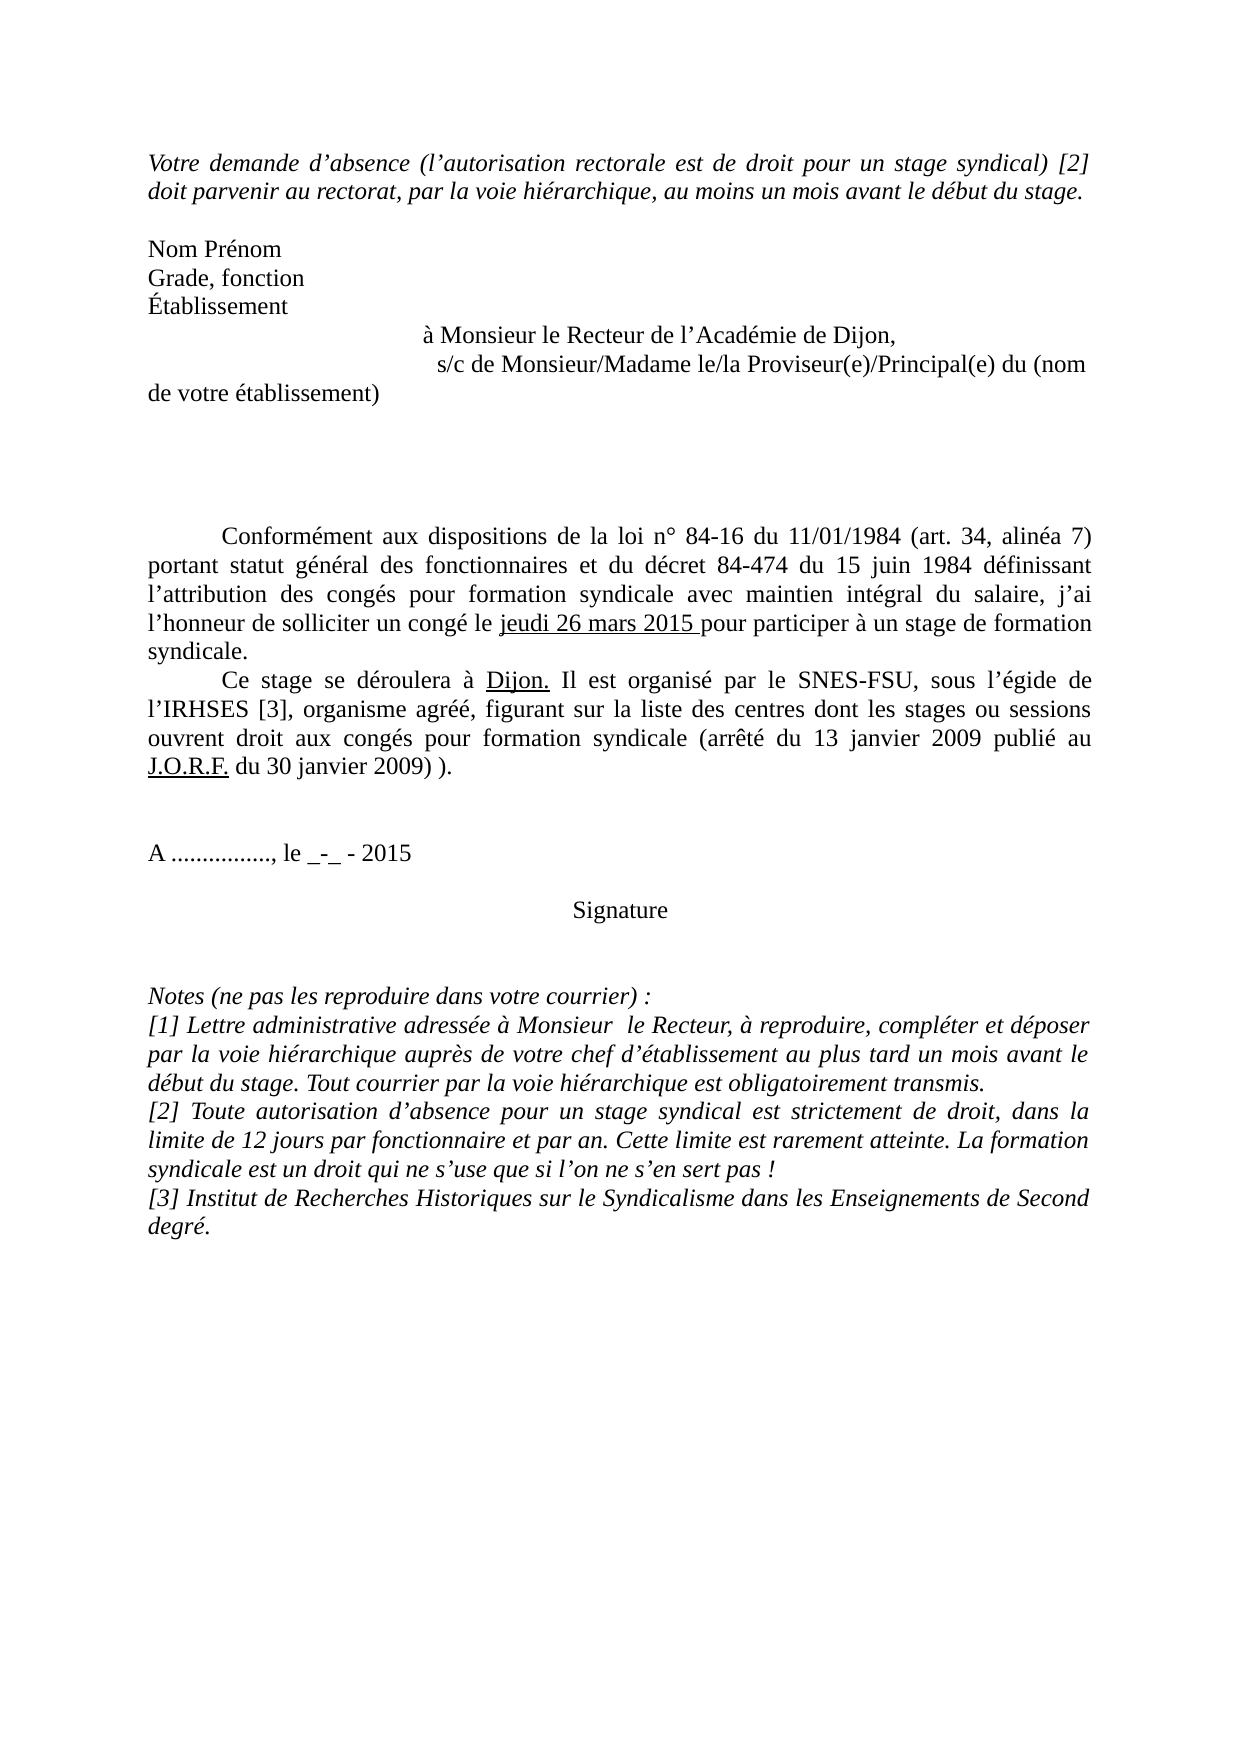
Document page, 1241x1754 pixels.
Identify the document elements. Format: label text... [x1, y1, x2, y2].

text s/c de Monsieur/Madame le/la Proviseur(e)/Principal(e) du (nom de votre établissement) [148, 349, 1093, 406]
text Conformément aux dispositions de la loi n° 84-16 du 11/01/1984 (art. 34, alinéa 7) portant statut général des fonctionnaires et du décret 84-474 du 15 juin 1984 définissant l’attribution des congés pour formation syndicale avec maintien intégral du salaire, j’ai l’honneur de solliciter un congé le jeudi 26 mars 2015 pour participer à un stage de formation syndicale. [148, 521, 1093, 665]
text Établissement [148, 291, 1093, 320]
text Notes (ne pas les reproduire dans votre courrier) : [148, 981, 1093, 1010]
text Signature [148, 895, 1093, 924]
text Nom Prénom [148, 234, 1093, 263]
text A ................, le _-_ - 2015 [148, 838, 1093, 866]
text Ce stage se déroulera à Dijon. Il est organisé par le SNES-FSU, sous l’égide de l’IRHSES [3], organisme agréé, figurant sur la liste des centres dont les stages ou sessions ouvrent droit aux congés pour formation syndicale (arrêté du 13 janvier 2009 publié au J.O.R.F. du 30 janvier 2009) ). [148, 665, 1093, 780]
text à Monsieur le Recteur de l’Académie de Dijon, [148, 320, 1093, 349]
text Grade, fonction [148, 263, 1093, 291]
text [1] Lettre administrative adressée à Monsieur le Recteur, à reproduire, compléter et déposer par la voie hiérarchique auprès de votre chef d’établissement au plus tard un mois avant le début du stage. Tout courrier par la voie hiérarchique est obligatoirement transmis. [148, 1010, 1093, 1096]
text [3] Institut de Recherches Historiques sur le Syndicalisme dans les Enseignements de Second degré. [148, 1183, 1093, 1240]
text [2] Toute autorisation d’absence pour un stage syndical est strictement de droit, dans la limite de 12 jours par fonctionnaire et par an. Cette limite est rarement atteinte. La formation syndicale est un droit qui ne s’use que si l’on ne s’en sert pas ! [148, 1096, 1093, 1183]
text Votre demande d’absence (l’autorisation rectorale est de droit pour un stage syndical) [2] doit parvenir au rectorat, par la voie hiérarchique, au moins un mois avant le début du stage. [148, 148, 1093, 205]
